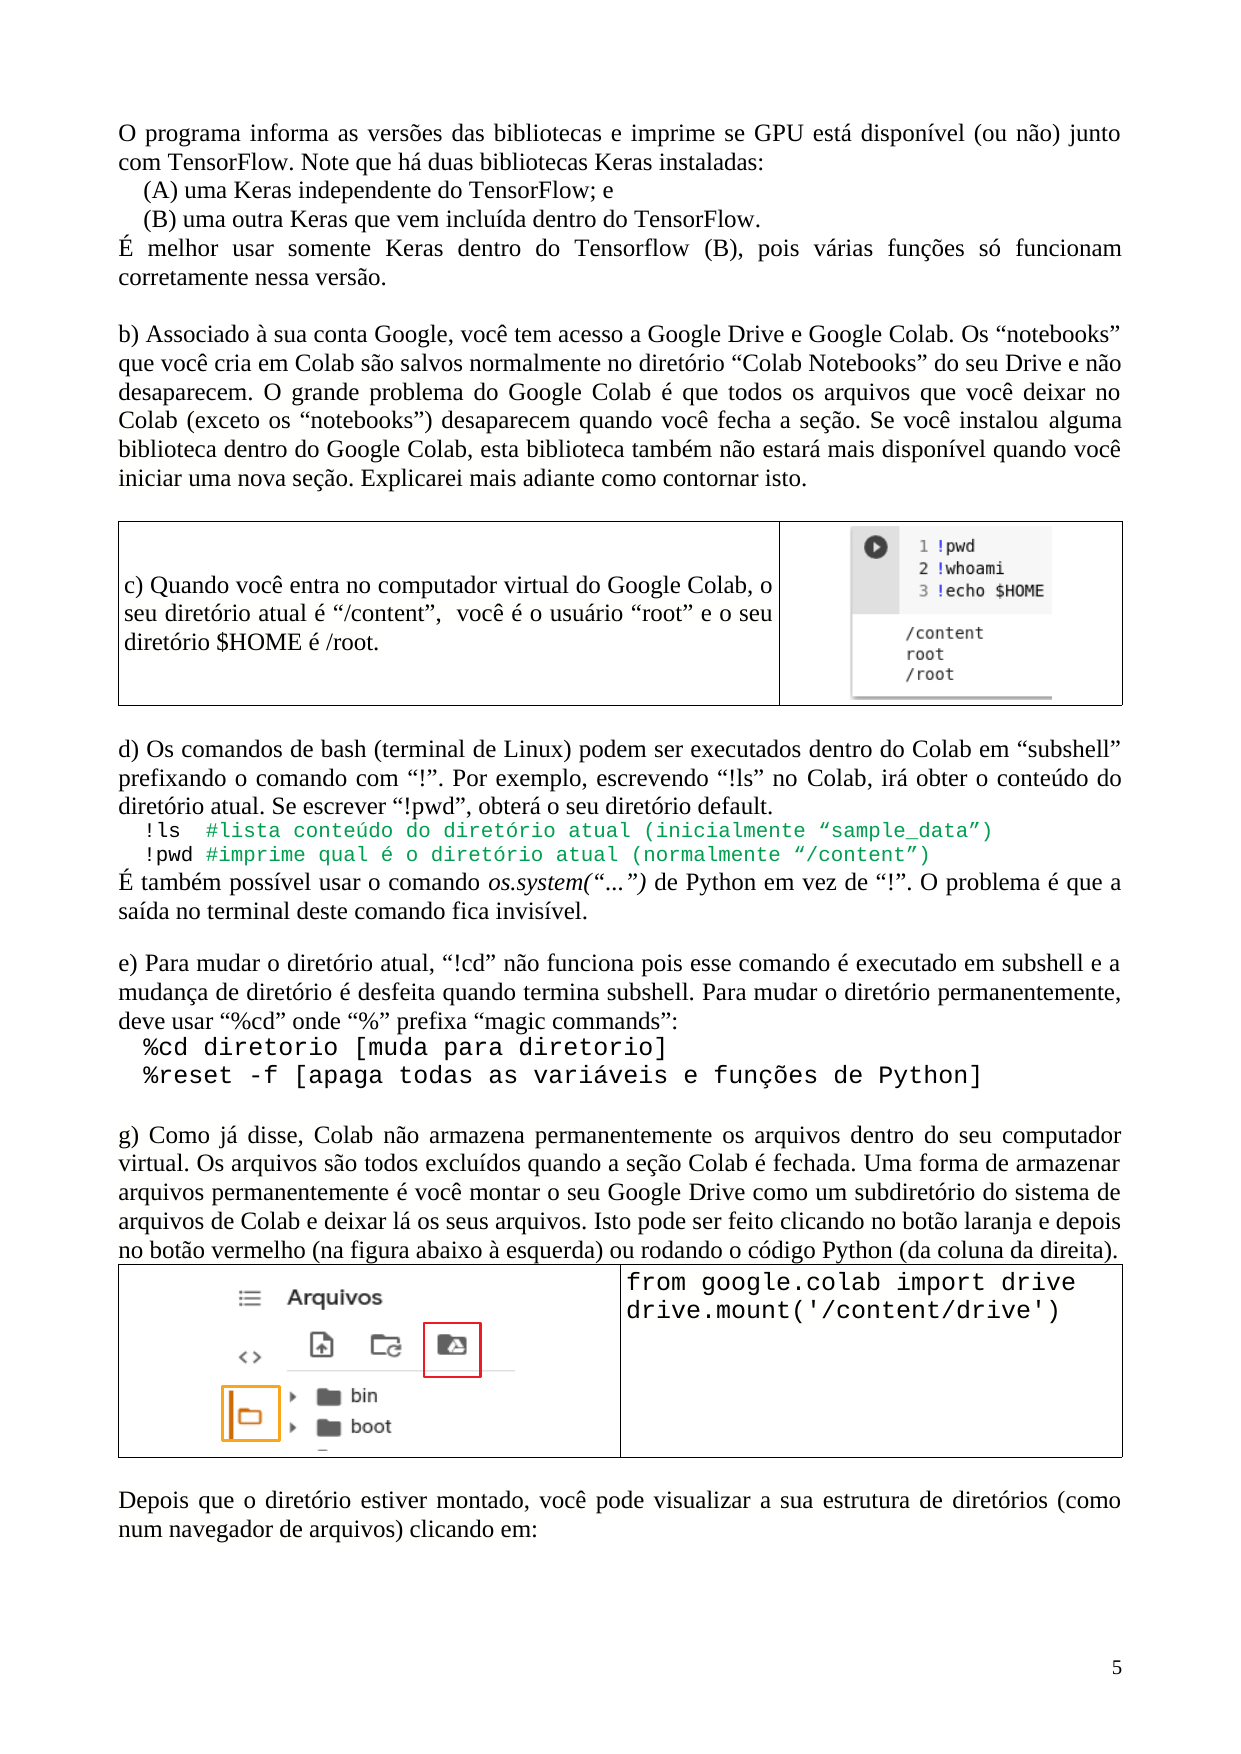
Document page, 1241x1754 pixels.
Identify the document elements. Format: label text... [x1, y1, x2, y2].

table_header [780, 522, 1122, 705]
table_header c) Quando você entra no computador virtual do Google Colab, o seu diretório atual é “/content”, você é o usuário “root” e o seu diretório $HOME é /root. [119, 522, 779, 705]
picture [224, 1388, 278, 1439]
text %reset -f [apaga todas as variáveis e funções de Python] [118, 1063, 1122, 1091]
text %cd diretorio [muda para diretorio] [118, 1035, 1122, 1063]
text g) Como já disse, Colab não armazena permanentemente os arquivos dentro do seu computador virtual. Os arquivos são todos excluídos quando a seção Colab é fechada. Uma forma de armazenar arquivos permanentemente é você montar o seu Google Drive como um subdiretório do sistema de arquivos de Colab e deixar lá os seus arquivos. Isto pode ser feito clicando no botão laranja e depois no botão vermelho (na figura abaixo à esquerda) ou rodando o código Python (da coluna da direita). [118, 1120, 1122, 1263]
text Depois que o diretório estiver montado, você pode visualizar a sua estrutura de diretórios (como num navegador de arquivos) clicando em: [118, 1486, 1122, 1543]
text d) Os comandos de bash (terminal de Linux) podem ser executados dentro do Colab em “subshell” prefixando o comando com “!”. Por exemplo, escrevendo “!ls” no Colab, irá obter o conteúdo do diretório atual. Se escrever “!pwd”, obterá o seu diretório default. [118, 734, 1122, 820]
table_header [119, 1265, 620, 1457]
text É também possível usar o comando os.system(“...”) de Python em vez de “!”. O problema é que a saída no terminal deste comando fica invisível. [118, 867, 1122, 925]
text (B) uma outra Keras que vem incluída dentro do TensorFlow. [118, 204, 1122, 233]
text O programa informa as versões das bibliotecas e imprime se GPU está disponível (ou não) junto com TensorFlow. Note que há duas bibliotecas Keras instaladas: [118, 118, 1122, 176]
text !ls #lista conteúdo do diretório atual (inicialmente “sample_data”) [118, 820, 1122, 844]
table_header from google.colab import drive drive.mount('/content/drive') [621, 1265, 1122, 1457]
text e) Para mudar o diretório atual, “!cd” não funciona pois esse comando é executado em subshell e a mudança de diretório é desfeita quando termina subshell. Para mudar o diretório permanentemente, deve usar “%cd” onde “%” prefixa “magic commands”: [118, 948, 1122, 1035]
text É melhor usar somente Keras dentro do Tensorflow (B), pois várias funções só funcionam corretamente nessa versão. [118, 233, 1122, 291]
picture [222, 1269, 516, 1451]
text (A) uma Keras independente do TensorFlow; e [118, 176, 1122, 204]
picture [849, 526, 1052, 700]
text !pwd #imprime qual é o diretório atual (normalmente “/content”) [118, 844, 1122, 867]
text b) Associado à sua conta Google, você tem acesso a Google Drive e Google Colab. Os “notebooks” que você cria em Colab são salvos normalmente no diretório “Colab Notebooks” do seu Drive e não desaparecem. O grande problema do Google Colab é que todos os arquivos que você deixar no Colab (exceto os “notebooks”) desaparecem quando você fecha a seção. Se você instalou alguma biblioteca dentro do Google Colab, esta biblioteca também não estará mais disponível quando você iniciar uma nova seção. Explicarei mais adiante como contornar isto. [118, 319, 1122, 492]
